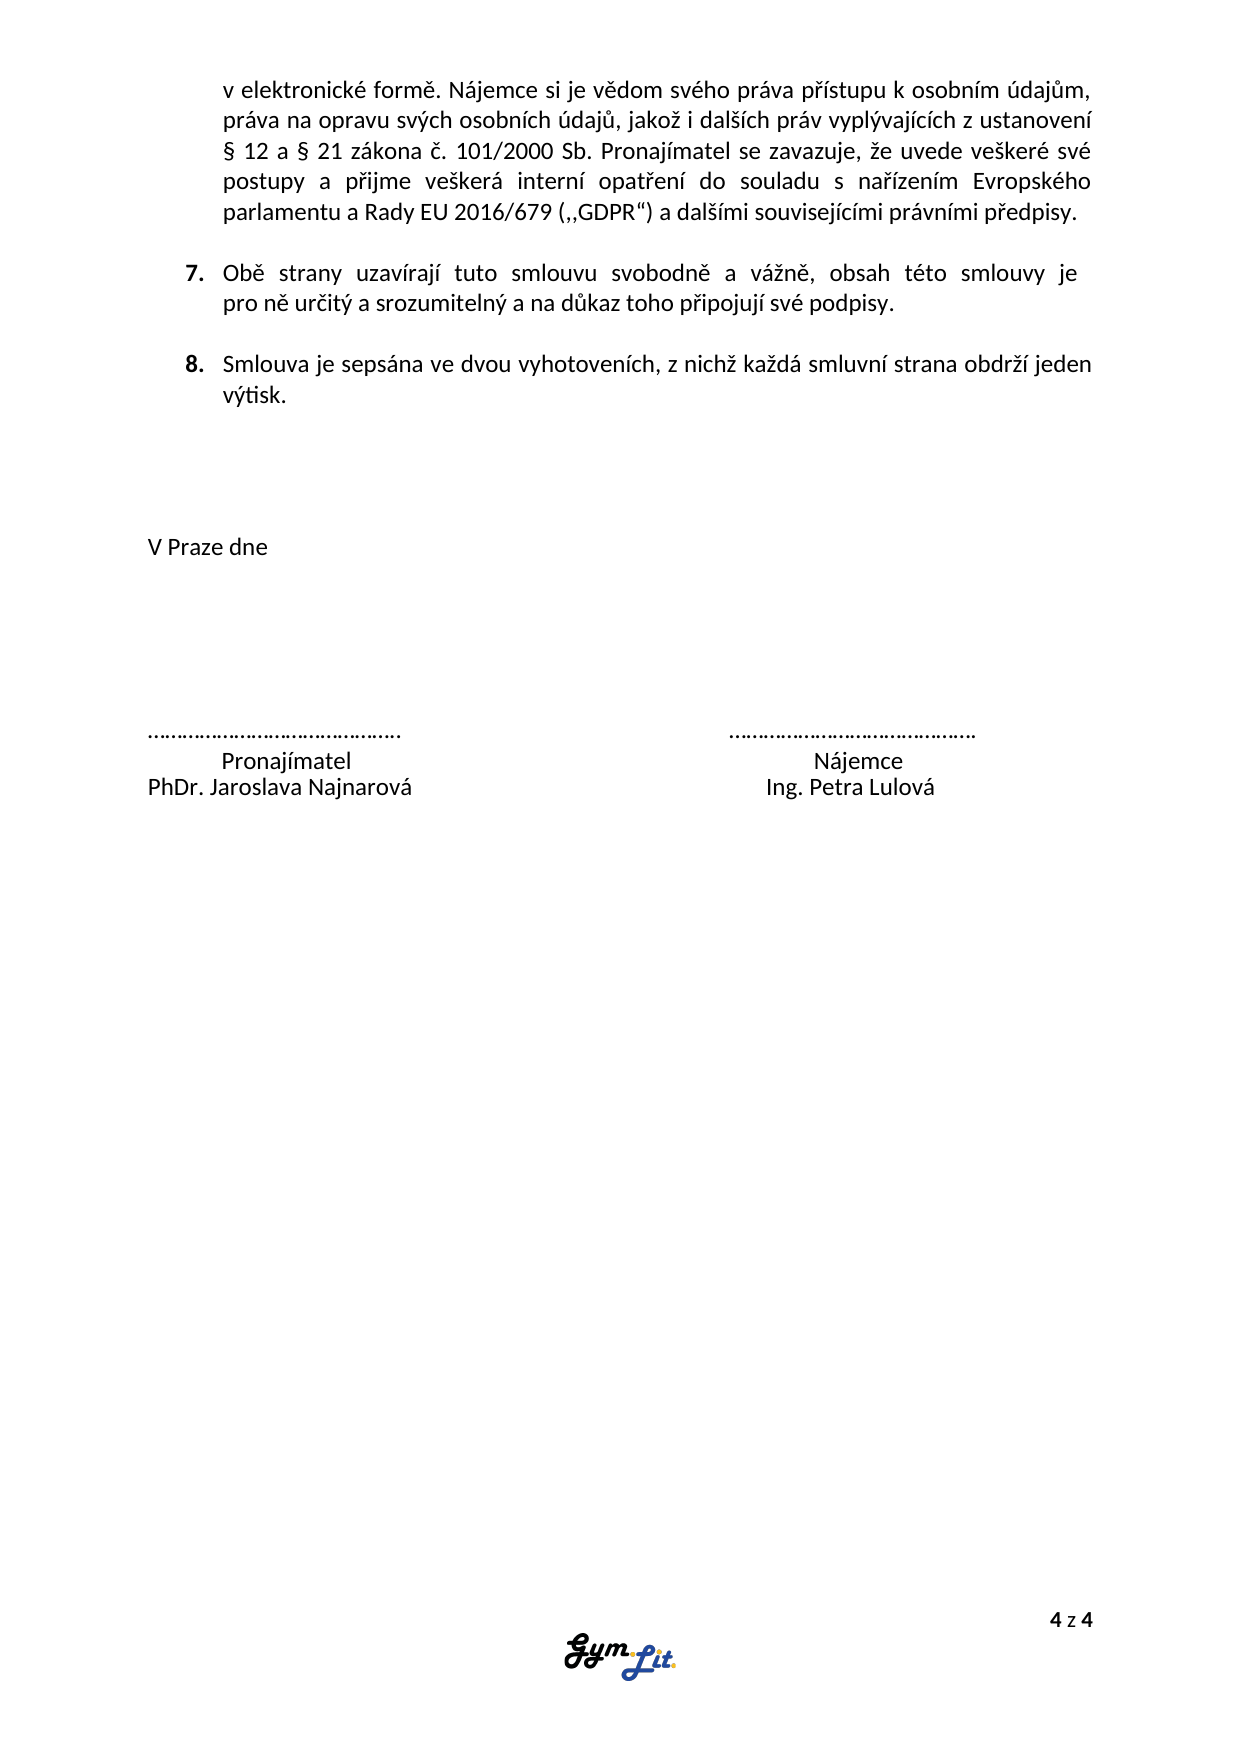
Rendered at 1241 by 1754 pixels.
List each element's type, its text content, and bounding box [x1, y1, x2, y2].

list Obě strany uzavírají tuto smlouvu svobodně a vážně, obsah této smlouvy je pro ně určitý a srozumitelný a na důkaz toho připojují své podpisy. [185, 257, 1093, 318]
text V Praze dne [148, 532, 1093, 562]
text …………………………………….. ……………………………………. [148, 715, 1093, 745]
list Smlouva je sepsána ve dvou vyhotoveních, z nichž každá smluvní strana obdrží jeden výtisk. [185, 348, 1093, 409]
text PhDr. Jaroslava Najnarová Ing. Petra Lulová [148, 776, 1093, 801]
list v elektronické formě. Nájemce si je vědom svého práva přístupu k osobním údajům, práva na opravu svých osobních údajů, jakož i dalších práv vyplývajících z ustanovení § 12 a § 21 zákona č. 101/2000 Sb. Pronajímatel se zavazuje, že uvede veškeré své postupy a přijme veškerá interní opatření do souladu s nařízením Evropského parlamentu a Rady EU 2016/679 (,,GDPR“) a dalšími souvisejícími právními předpisy. [185, 74, 1093, 226]
text Pronajímatel Nájemce [221, 745, 1093, 776]
